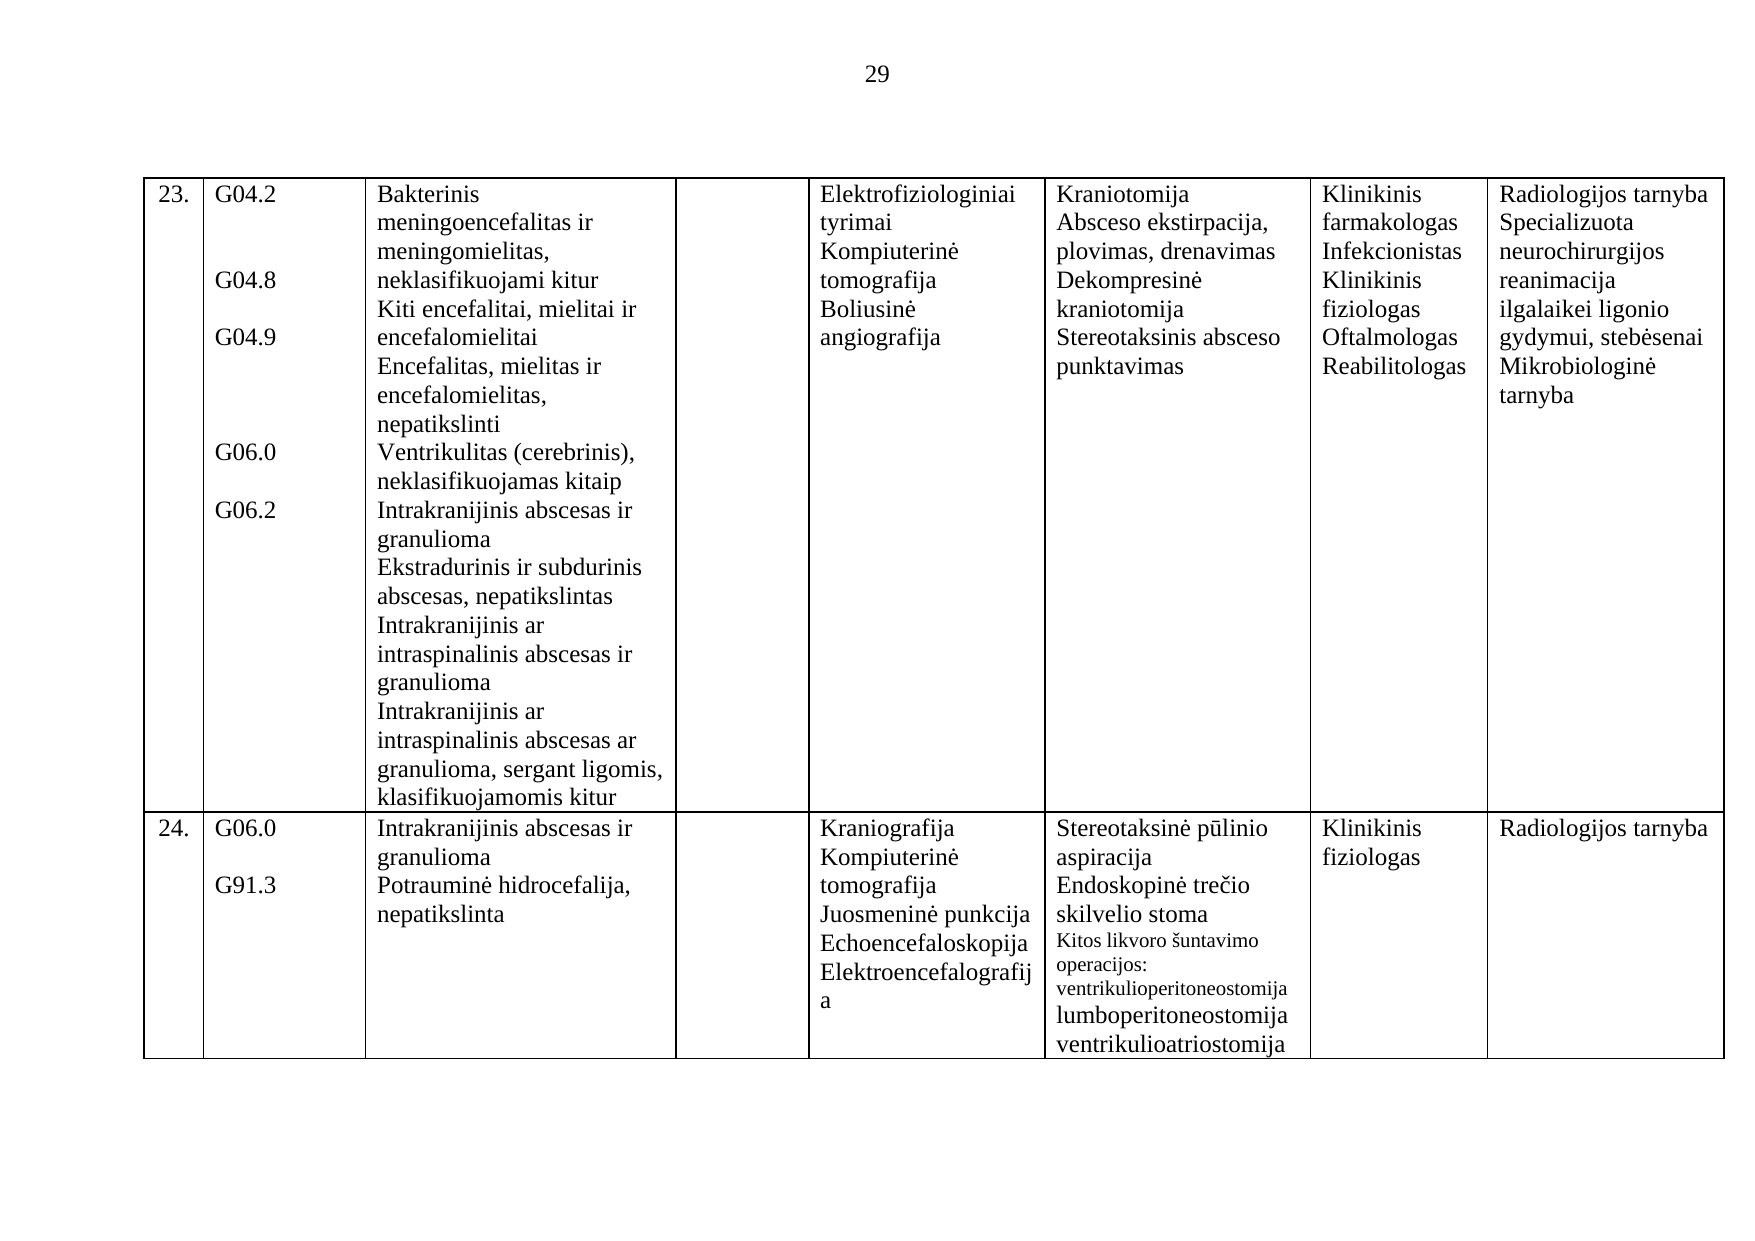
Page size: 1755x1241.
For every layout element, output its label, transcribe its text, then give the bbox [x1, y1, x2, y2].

table_cell Bakterinis meningoencefalitas ir meningomielitas, neklasifikuojami kitur Kiti encefalitai, mielitai ir encefalomielitai Encefalitas, mielitas ir encefalomielitas, nepatikslinti Ventrikulitas (cerebrinis), neklasifikuojamas kitaip Intrakranijinis abscesas ir granulioma Ekstradurinis ir subdurinis abscesas, nepatikslintas Intrakranijinis ar intraspinalinis abscesas ir granulioma Intrakranijinis ar intraspinalinis abscesas ar granulioma, sergant ligomis, klasifikuojamomis kitur [366, 179, 675, 811]
table_cell Elektrofiziologiniai tyrimai Kompiuterinė tomografija Boliusinė angiografija [810, 179, 1044, 811]
table_cell 24. [145, 813, 203, 1057]
table_cell Intrakranijinis abscesas ir granulioma Potrauminė hidrocefalija, nepatikslinta [366, 813, 675, 1057]
table_cell G04.2 G04.8 G04.9 G06.0 G06.2 [204, 179, 365, 811]
table_cell Radiologijos tarnyba Specializuota neurochirurgijos reanimacija ilgalaikei ligonio gydymui, stebėsenai Mikrobiologinė tarnyba [1488, 179, 1723, 811]
table_cell 23. [145, 179, 203, 811]
table_cell [677, 179, 808, 811]
table_cell G06.0 G91.3 [204, 813, 365, 1057]
table_cell Kraniografija Kompiuterinė tomografija Juosmeninė punkcija Echoencefaloskopija Elektroencefalografija [810, 813, 1044, 1057]
table_cell Radiologijos tarnyba [1488, 813, 1723, 1057]
table_cell Kraniotomija Absceso ekstirpacija, plovimas, drenavimas Dekompresinė kraniotomija Stereotaksinis absceso punktavimas [1046, 179, 1310, 811]
table_cell Klinikinis fiziologas [1311, 813, 1487, 1057]
table_cell Stereotaksinė pūlinio aspiracija Endoskopinė trečio skilvelio stoma Kitos likvoro šuntavimo operacijos: ventrikulioperitoneostomija lumboperitoneostomija ventrikulioatriostomija [1046, 813, 1310, 1057]
table_cell Klinikinis farmakologas Infekcionistas Klinikinis fiziologas Oftalmologas Reabilitologas [1311, 179, 1487, 811]
table_cell [677, 813, 808, 1057]
